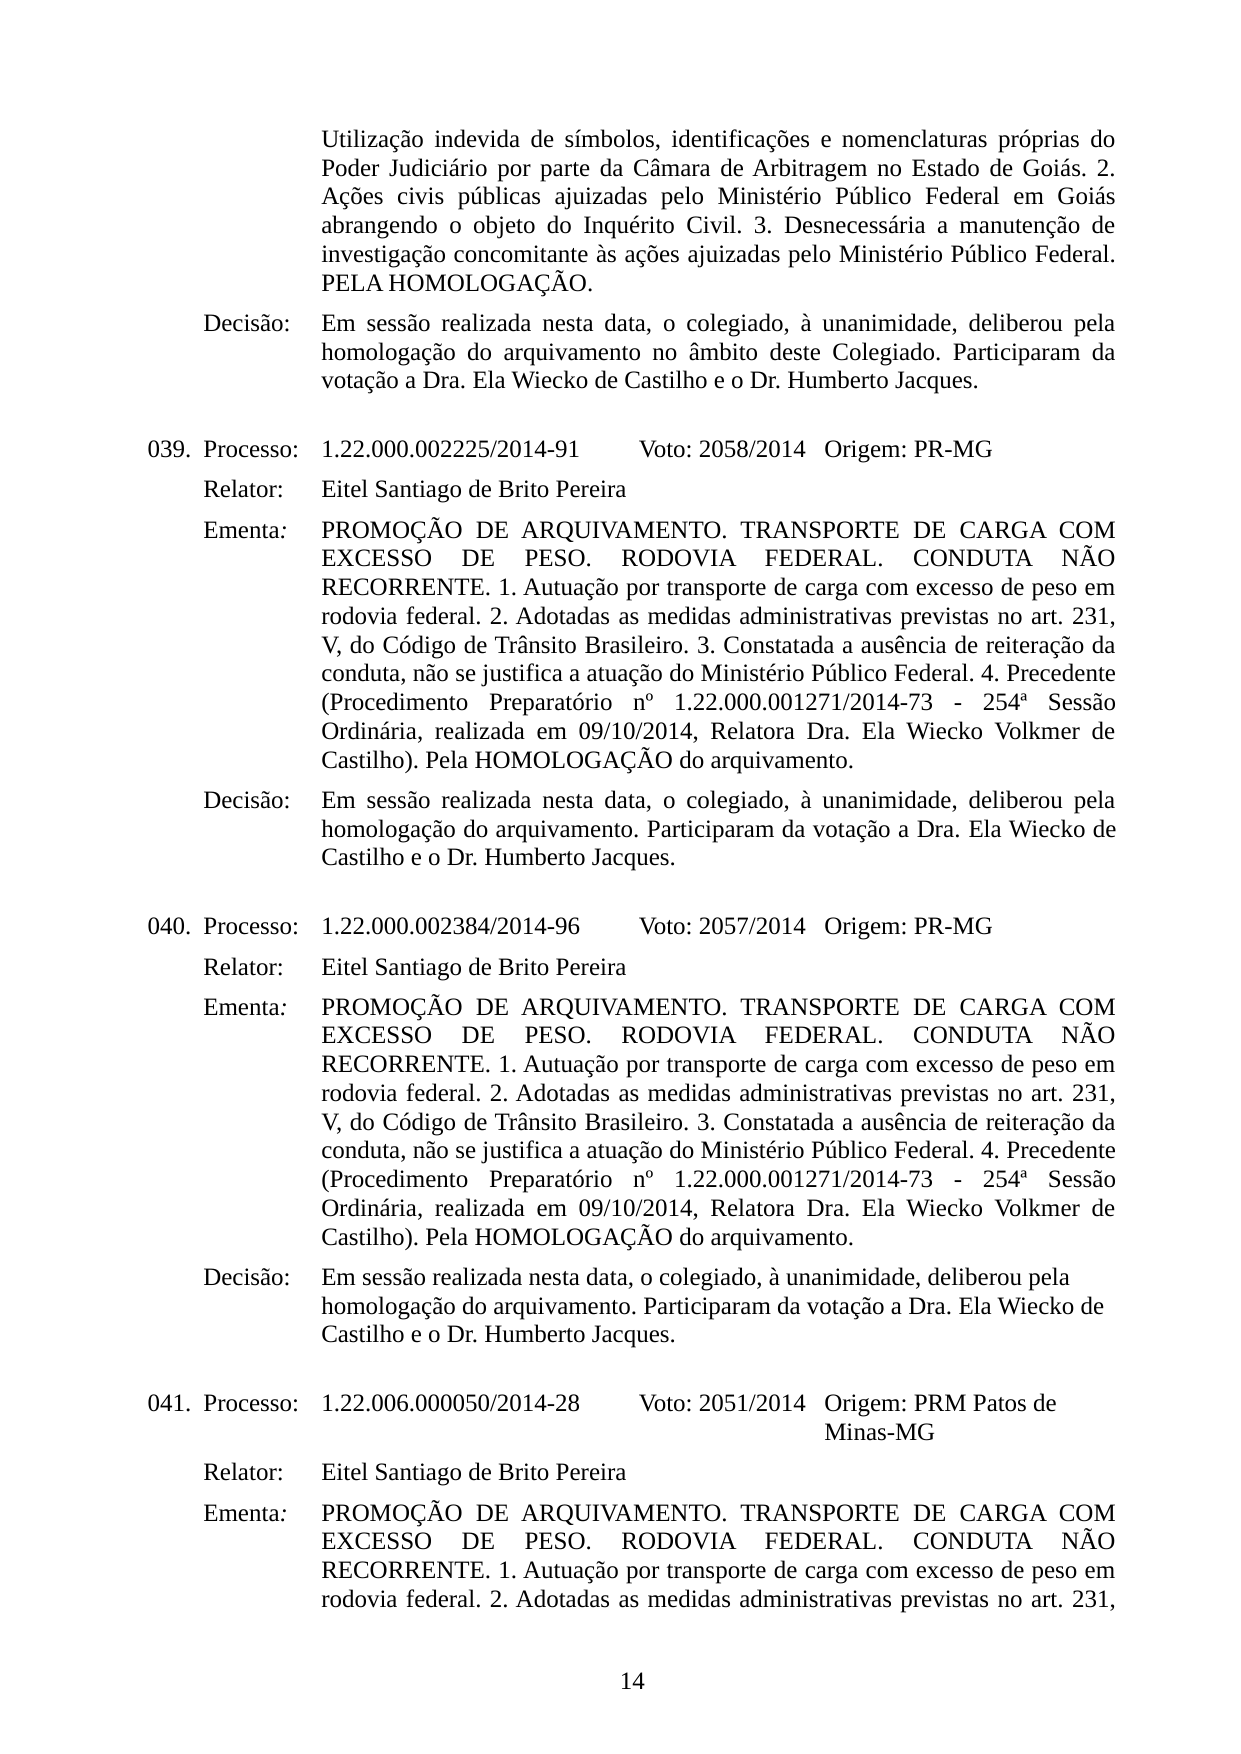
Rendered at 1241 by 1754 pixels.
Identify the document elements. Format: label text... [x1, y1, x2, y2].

table_header Processo: [197, 1383, 315, 1452]
table_header Origem: PR-MG [818, 429, 1122, 469]
table_cell [142, 946, 197, 986]
table_header Processo: [197, 429, 315, 469]
table_header 1.22.006.000050/2014-28 [315, 1383, 633, 1452]
table_cell [142, 1452, 197, 1492]
table_cell Relator: [197, 469, 315, 509]
table_header 039. [142, 429, 197, 469]
table_cell PROMOÇÃO DE ARQUIVAMENTO. TRANSPORTE DE CARGA COM EXCESSO DE PESO. RODOVIA FEDERAL. CONDUTA NÃO RECORRENTE. 1. Autuação por transporte de carga com excesso de peso em rodovia federal. 2. Adotadas as medidas administrativas previstas no art. 231, [315, 1492, 1122, 1618]
table_cell [142, 469, 197, 509]
table_cell Eitel Santiago de Brito Pereira [315, 469, 1122, 509]
table_header 041. [142, 1383, 197, 1452]
table_cell Utilização indevida de símbolos, identificações e nomenclaturas próprias do Poder Judiciário por parte da Câmara de Arbitragem no Estado de Goiás. 2. Ações civis públicas ajuizadas pelo Ministério Público Federal em Goiás abrangendo o objeto do Inquérito Civil. 3. Desnecessária a manutenção de investigação concomitante às ações ajuizadas pelo Ministério Público Federal. PELA HOMOLOGAÇÃO. [315, 118, 1122, 302]
table_header 040. [142, 906, 197, 946]
table_cell PROMOÇÃO DE ARQUIVAMENTO. TRANSPORTE DE CARGA COM EXCESSO DE PESO. RODOVIA FEDERAL. CONDUTA NÃO RECORRENTE. 1. Autuação por transporte de carga com excesso de peso em rodovia federal. 2. Adotadas as medidas administrativas previstas no art. 231, V, do Código de Trânsito Brasileiro. 3. Constatada a ausência de reiteração da conduta, não se justifica a atuação do Ministério Público Federal. 4. Precedente (Procedimento Preparatório nº 1.22.000.001271/2014-73 - 254ª Sessão Ordinária, realizada em 09/10/2014, Relatora Dra. Ela Wiecko Volkmer de Castilho). Pela HOMOLOGAÇÃO do arquivamento. [315, 509, 1122, 779]
table_header Voto: 2057/2014 [633, 906, 818, 946]
table_cell Eitel Santiago de Brito Pereira [315, 1452, 1122, 1492]
table_cell Em sessão realizada nesta data, o colegiado, à unanimidade, deliberou pela homologação do arquivamento. Participaram da votação a Dra. Ela Wiecko de Castilho e o Dr. Humberto Jacques. [315, 779, 1122, 877]
table_header Voto: 2058/2014 [633, 429, 818, 469]
table_cell Em sessão realizada nesta data, o colegiado, à unanimidade, deliberou pela homologação do arquivamento. Participaram da votação a Dra. Ela Wiecko de Castilho e o Dr. Humberto Jacques. [315, 1256, 1122, 1354]
table_header Voto: 2051/2014 [633, 1383, 818, 1452]
table_cell [142, 509, 197, 779]
table_cell [142, 986, 197, 1256]
table_cell [197, 118, 315, 302]
table_cell [142, 1492, 197, 1618]
table_cell [142, 302, 197, 400]
table_cell Decisão: [197, 779, 315, 877]
table_cell Em sessão realizada nesta data, o colegiado, à unanimidade, deliberou pela homologação do arquivamento no âmbito deste Colegiado. Participaram da votação a Dra. Ela Wiecko de Castilho e o Dr. Humberto Jacques. [315, 302, 1122, 400]
table_header 1.22.000.002384/2014-96 [315, 906, 633, 946]
table_cell Ementa: [197, 509, 315, 779]
table_cell Decisão: [197, 1256, 315, 1354]
table_cell [142, 779, 197, 877]
table_cell Ementa: [197, 1492, 315, 1618]
table_cell Relator: [197, 1452, 315, 1492]
table_cell Ementa: [197, 986, 315, 1256]
table_header Processo: [197, 906, 315, 946]
table_header 1.22.000.002225/2014-91 [315, 429, 633, 469]
table_cell [142, 1256, 197, 1354]
table_cell [142, 118, 197, 302]
table_cell PROMOÇÃO DE ARQUIVAMENTO. TRANSPORTE DE CARGA COM EXCESSO DE PESO. RODOVIA FEDERAL. CONDUTA NÃO RECORRENTE. 1. Autuação por transporte de carga com excesso de peso em rodovia federal. 2. Adotadas as medidas administrativas previstas no art. 231, V, do Código de Trânsito Brasileiro. 3. Constatada a ausência de reiteração da conduta, não se justifica a atuação do Ministério Público Federal. 4. Precedente (Procedimento Preparatório nº 1.22.000.001271/2014-73 - 254ª Sessão Ordinária, realizada em 09/10/2014, Relatora Dra. Ela Wiecko Volkmer de Castilho). Pela HOMOLOGAÇÃO do arquivamento. [315, 986, 1122, 1256]
table_cell Relator: [197, 946, 315, 986]
table_cell Eitel Santiago de Brito Pereira [315, 946, 1122, 986]
table_cell Decisão: [197, 302, 315, 400]
table_header Origem: PR-MG [818, 906, 1122, 946]
table_header Origem: PRM Patos de Minas-MG [818, 1383, 1122, 1452]
